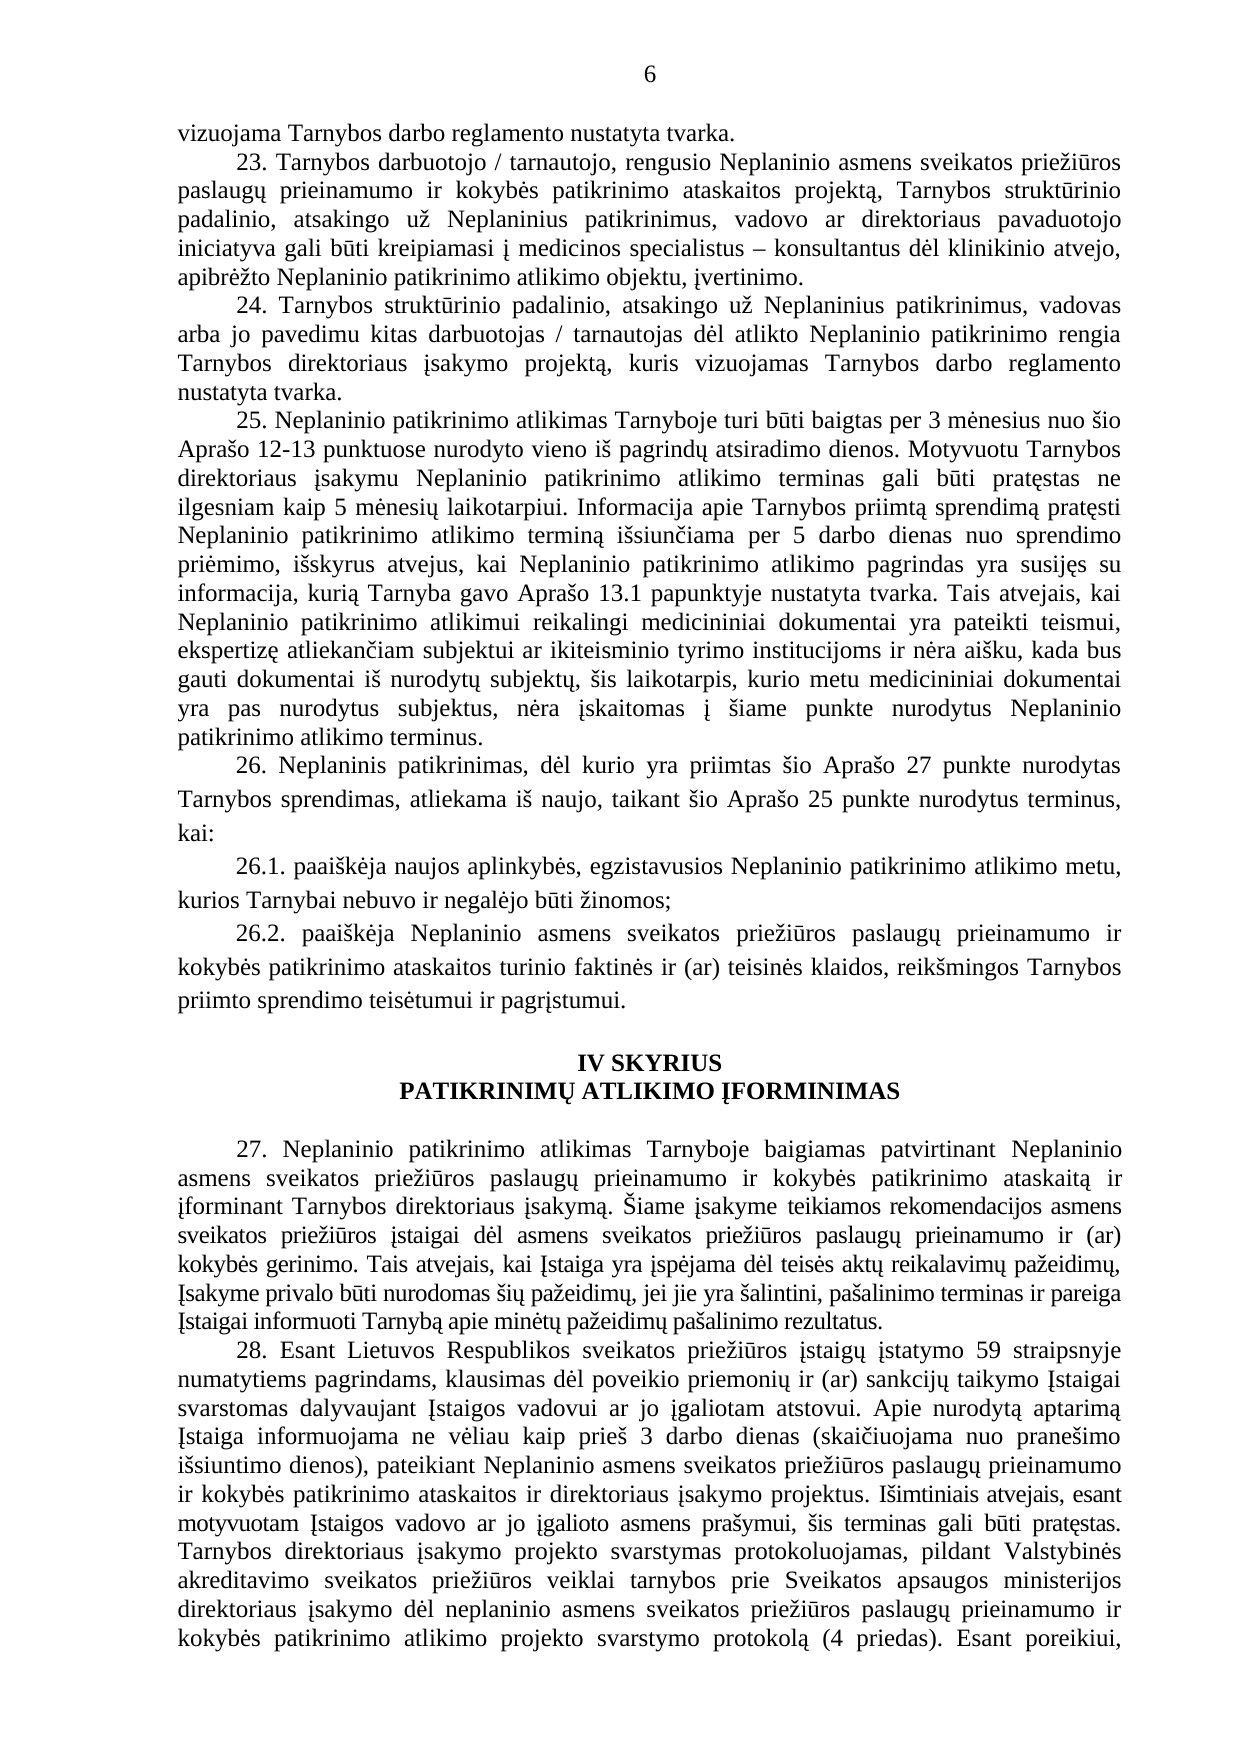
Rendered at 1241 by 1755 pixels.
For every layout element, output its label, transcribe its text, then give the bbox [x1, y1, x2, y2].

text PATIKRINIMŲ ATLIKIMO ĮFORMINIMAS [177, 1076, 1122, 1105]
text 26. Neplaninis patikrinimas, dėl kurio yra priimtas šio Aprašo 27 punkte nurodytas Tarnybos sprendimas, atliekama iš naujo, taikant šio Aprašo 25 punkte nurodytus terminus, kai: [177, 751, 1122, 846]
text 26.2. paaiškėja Neplaninio asmens sveikatos priežiūros paslaugų prieinamumo ir kokybės patikrinimo ataskaitos turinio faktinės ir (ar) teisinės klaidos, reikšmingos Tarnybos priimto sprendimo teisėtumui ir pagrįstumui. [177, 918, 1122, 1014]
text 26.1. paaiškėja naujos aplinkybės, egzistavusios Neplaninio patikrinimo atlikimo metu, kurios Tarnybai nebuvo ir negalėjo būti žinomos; [177, 851, 1122, 913]
text 24. Tarnybos struktūrinio padalinio, atsakingo už Neplaninius patikrinimus, vadovas arba jo pavedimu kitas darbuotojas / tarnautojas dėl atlikto Neplaninio patikrinimo rengia Tarnybos direktoriaus įsakymo projektą, kuris vizuojamas Tarnybos darbo reglamento nustatyta tvarka. [177, 291, 1122, 406]
text IV SKYRIUS [177, 1048, 1122, 1076]
text vizuojama Tarnybos darbo reglamento nustatyta tvarka. [177, 118, 1122, 147]
text 25. Neplaninio patikrinimo atlikimas Tarnyboje turi būti baigtas per 3 mėnesius nuo šio Aprašo 12-13 punktuose nurodyto vieno iš pagrindų atsiradimo dienos. Motyvuotu Tarnybos direktoriaus įsakymu Neplaninio patikrinimo atlikimo terminas gali būti pratęstas ne ilgesniam kaip 5 mėnesių laikotarpiui. Informacija apie Tarnybos priimtą sprendimą pratęsti Neplaninio patikrinimo atlikimo terminą išsiunčiama per 5 darbo dienas nuo sprendimo priėmimo, išskyrus atvejus, kai Neplaninio patikrinimo atlikimo pagrindas yra susijęs su informacija, kurią Tarnyba gavo Aprašo 13.1 papunktyje nustatyta tvarka. Tais atvejais, kai Neplaninio patikrinimo atlikimui reikalingi medicininiai dokumentai yra pateikti teismui, ekspertizę atliekančiam subjektui ar ikiteisminio tyrimo institucijoms ir nėra aišku, kada bus gauti dokumentai iš nurodytų subjektų, šis laikotarpis, kurio metu medicininiai dokumentai yra pas nurodytus subjektus, nėra įskaitomas į šiame punkte nurodytus Neplaninio patikrinimo atlikimo terminus. [177, 406, 1122, 751]
text 23. Tarnybos darbuotojo / tarnautojo, rengusio Neplaninio asmens sveikatos priežiūros paslaugų prieinamumo ir kokybės patikrinimo ataskaitos projektą, Tarnybos struktūrinio padalinio, atsakingo už Neplaninius patikrinimus, vadovo ar direktoriaus pavaduotojo iniciatyva gali būti kreipiamasi į medicinos specialistus – konsultantus dėl klinikinio atvejo, apibrėžto Neplaninio patikrinimo atlikimo objektu, įvertinimo. [177, 147, 1122, 291]
text 28. Esant Lietuvos Respublikos sveikatos priežiūros įstaigų įstatymo 59 straipsnyje numatytiems pagrindams, klausimas dėl poveikio priemonių ir (ar) sankcijų taikymo Įstaigai svarstomas dalyvaujant Įstaigos vadovui ar jo įgaliotam atstovui. Apie nurodytą aptarimą Įstaiga informuojama ne vėliau kaip prieš 3 darbo dienas (skaičiuojama nuo pranešimo išsiuntimo dienos), pateikiant Neplaninio asmens sveikatos priežiūros paslaugų prieinamumo ir kokybės patikrinimo ataskaitos ir direktoriaus įsakymo projektus. Išimtiniais atvejais, esant motyvuotam Įstaigos vadovo ar jo įgalioto asmens prašymui, šis terminas gali būti pratęstas. Tarnybos direktoriaus įsakymo projekto svarstymas protokoluojamas, pildant Valstybinės akreditavimo sveikatos priežiūros veiklai tarnybos prie Sveikatos apsaugos ministerijos direktoriaus įsakymo dėl neplaninio asmens sveikatos priežiūros paslaugų prieinamumo ir kokybės patikrinimo atlikimo projekto svarstymo protokolą (4 priedas). Esant poreikiui, [177, 1335, 1122, 1651]
text 27. Neplaninio patikrinimo atlikimas Tarnyboje baigiamas patvirtinant Neplaninio asmens sveikatos priežiūros paslaugų prieinamumo ir kokybės patikrinimo ataskaitą ir įforminant Tarnybos direktoriaus įsakymą. Šiame įsakyme teikiamos rekomendacijos asmens sveikatos priežiūros įstaigai dėl asmens sveikatos priežiūros paslaugų prieinamumo ir (ar) kokybės gerinimo. Tais atvejais, kai Įstaiga yra įspėjama dėl teisės aktų reikalavimų pažeidimų, Įsakyme privalo būti nurodomas šių pažeidimų, jei jie yra šalintini, pašalinimo terminas ir pareiga Įstaigai informuoti Tarnybą apie minėtų pažeidimų pašalinimo rezultatus. [177, 1134, 1122, 1335]
